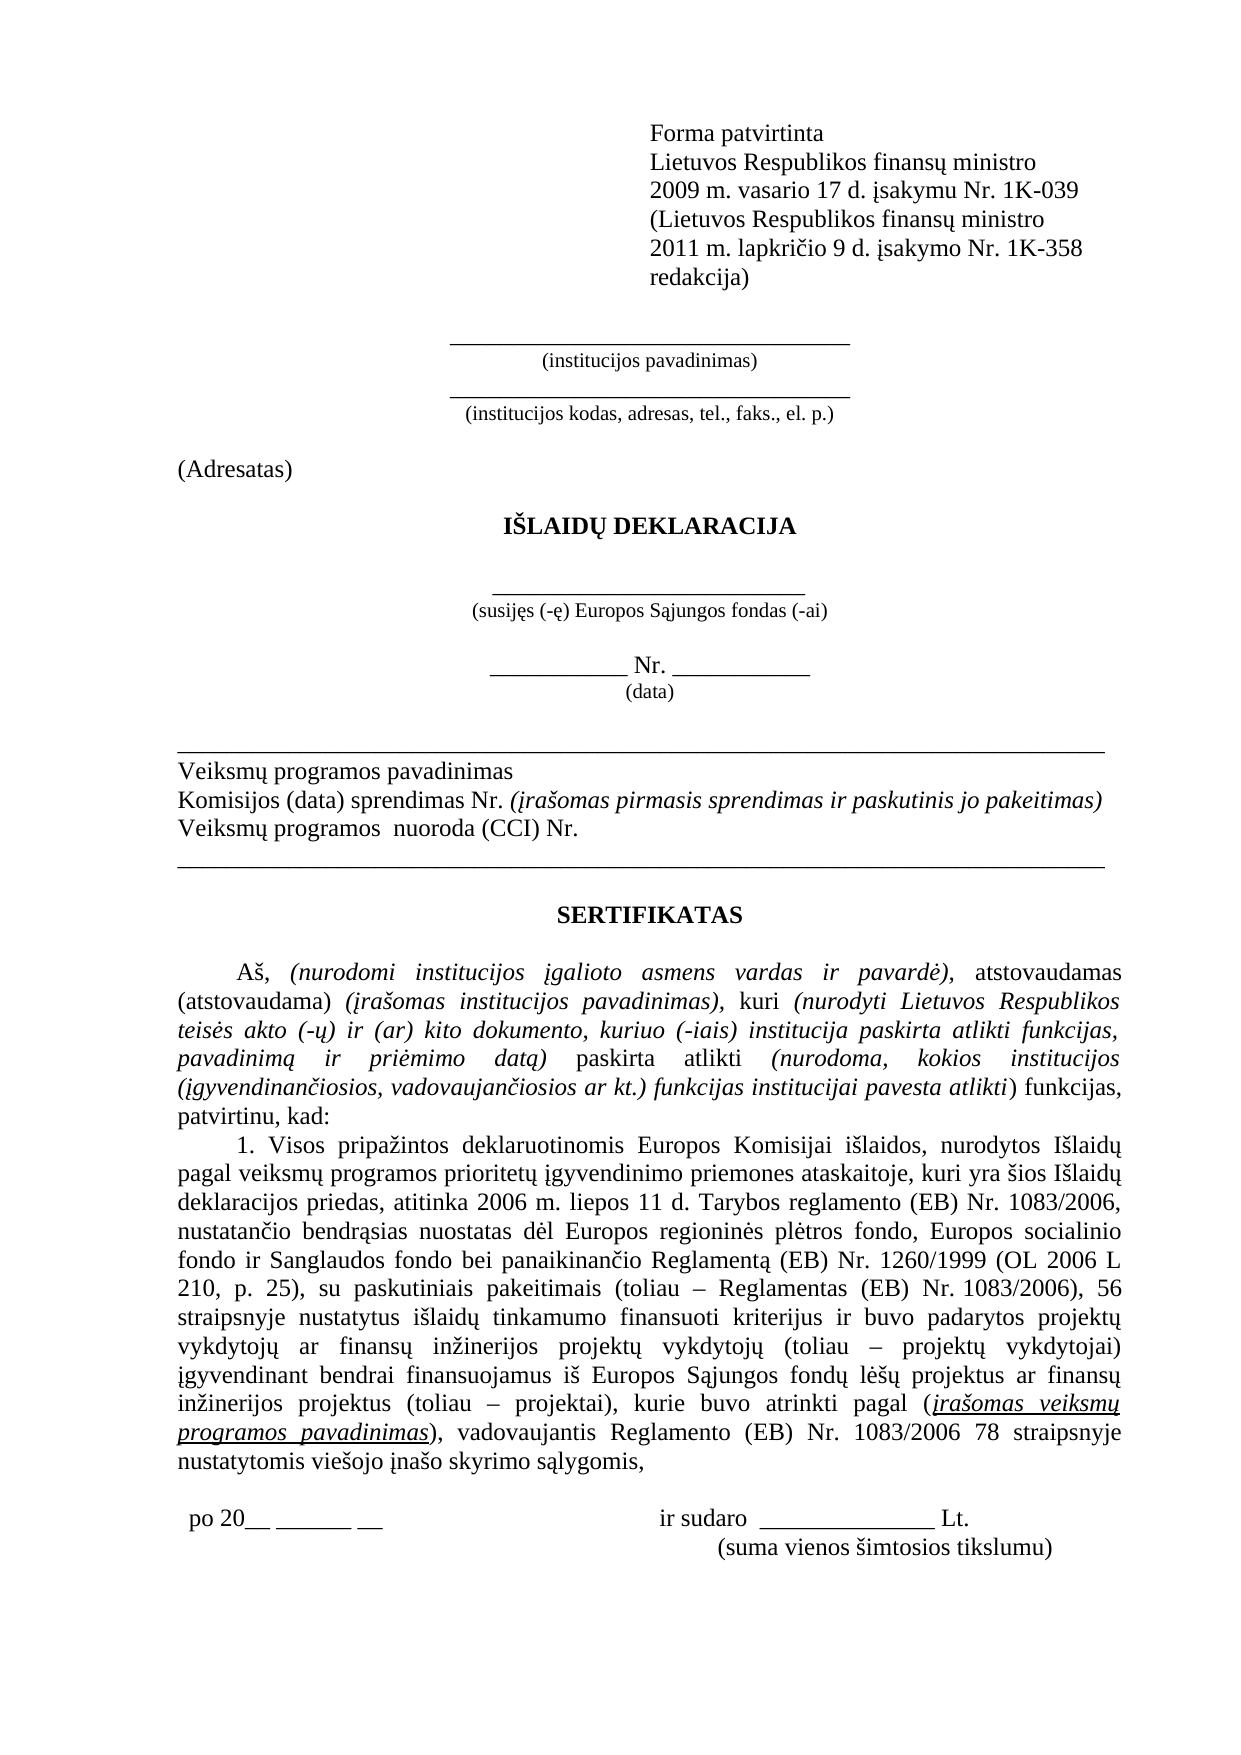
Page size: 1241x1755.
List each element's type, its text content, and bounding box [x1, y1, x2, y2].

text _________________________ [177, 569, 1122, 597]
table_header po 20__ ______ __ [177, 1504, 648, 1561]
text (Lietuvos Respublikos finansų ministro [649, 204, 1122, 233]
text IŠLAIDŲ DEKLARACIJA [177, 511, 1122, 540]
text Komisijos (data) sprendimas Nr. (įrašomas pirmasis sprendimas ir paskutinis jo pakeitimas) [177, 785, 1122, 813]
text ________________________________ [177, 319, 1122, 348]
text _ [177, 727, 1122, 756]
text 2011 m. lapkričio 9 d. įsakymo Nr. 1K-358 [649, 233, 1122, 262]
text Veiksmų programos pavadinimas [177, 756, 1122, 785]
text (institucijos kodas, adresas, tel., faks., el. p.) [177, 401, 1122, 425]
text 2009 m. vasario 17 d. įsakymu Nr. 1K-039 [649, 176, 1122, 204]
text 1. Visos pripažintos deklaruotinomis Europos Komisijai išlaidos, nurodytos Išlaidų pagal veiksmų programos prioritetų įgyvendinimo priemones ataskaitoje, kuri yra šios Išlaidų deklaracijos priedas, atitinka 2006 m. liepos 11 d. Tarybos reglamento (EB) Nr. 1083/2006, nustatančio bendrąsias nuostatas dėl Europos regioninės plėtros fondo, Europos socialinio fondo ir Sanglaudos fondo bei panaikinančio Reglamentą (EB) Nr. 1260/1999 (OL 2006 L 210, p. 25), su paskutiniais pakeitimais (toliau – Reglamentas (EB) Nr. 1083/2006), 56 straipsnyje nustatytus išlaidų tinkamumo finansuoti kriterijus ir buvo padarytos projektų vykdytojų ar finansų inžinerijos projektų vykdytojų (toliau – projektų vykdytojai) įgyvendinant bendrai finansuojamus iš Europos Sąjungos fondų lėšų projektus ar finansų inžinerijos projektus (toliau – projektai), kurie buvo atrinkti pagal (įrašomas veiksmų programos pavadinimas), vadovaujantis Reglamento (EB) Nr. 1083/2006 78 straipsnyje nustatytomis viešojo įnašo skyrimo sąlygomis, [177, 1130, 1122, 1475]
text ___________ Nr. ___________ [177, 650, 1122, 679]
text (susijęs (-ę) Europos Sąjungos fondas (-ai) [177, 597, 1122, 622]
table_header ir sudaro ______________ Lt. (suma vienos šimtosios tikslumu) [648, 1504, 1122, 1561]
text (institucijos pavadinimas) [177, 348, 1122, 372]
text redakcija) [649, 262, 1122, 291]
text (Adresatas) [177, 454, 1122, 482]
text SERTIFIKATAS [177, 900, 1122, 928]
text _ [177, 842, 1122, 871]
text Veiksmų programos nuoroda (CCI) Nr. [177, 813, 1122, 842]
text Lietuvos Respublikos finansų ministro [649, 147, 1122, 176]
text Forma patvirtinta [649, 118, 1122, 147]
text ________________________________ [177, 372, 1122, 401]
text (data) [177, 679, 1122, 703]
text Aš, (nurodomi institucijos įgalioto asmens vardas ir pavardė), atstovaudamas (atstovaudama) (įrašomas institucijos pavadinimas), kuri (nurodyti Lietuvos Respublikos teisės akto (-ų) ir (ar) kito dokumento, kuriuo (-iais) institucija paskirta atlikti funkcijas, pavadinimą ir priėmimo datą) paskirta atlikti (nurodoma, kokios institucijos (įgyvendinančiosios, vadovaujančiosios ar kt.) funkcijas institucijai pavesta atlikti) funkcijas, patvirtinu, kad: [177, 957, 1122, 1130]
